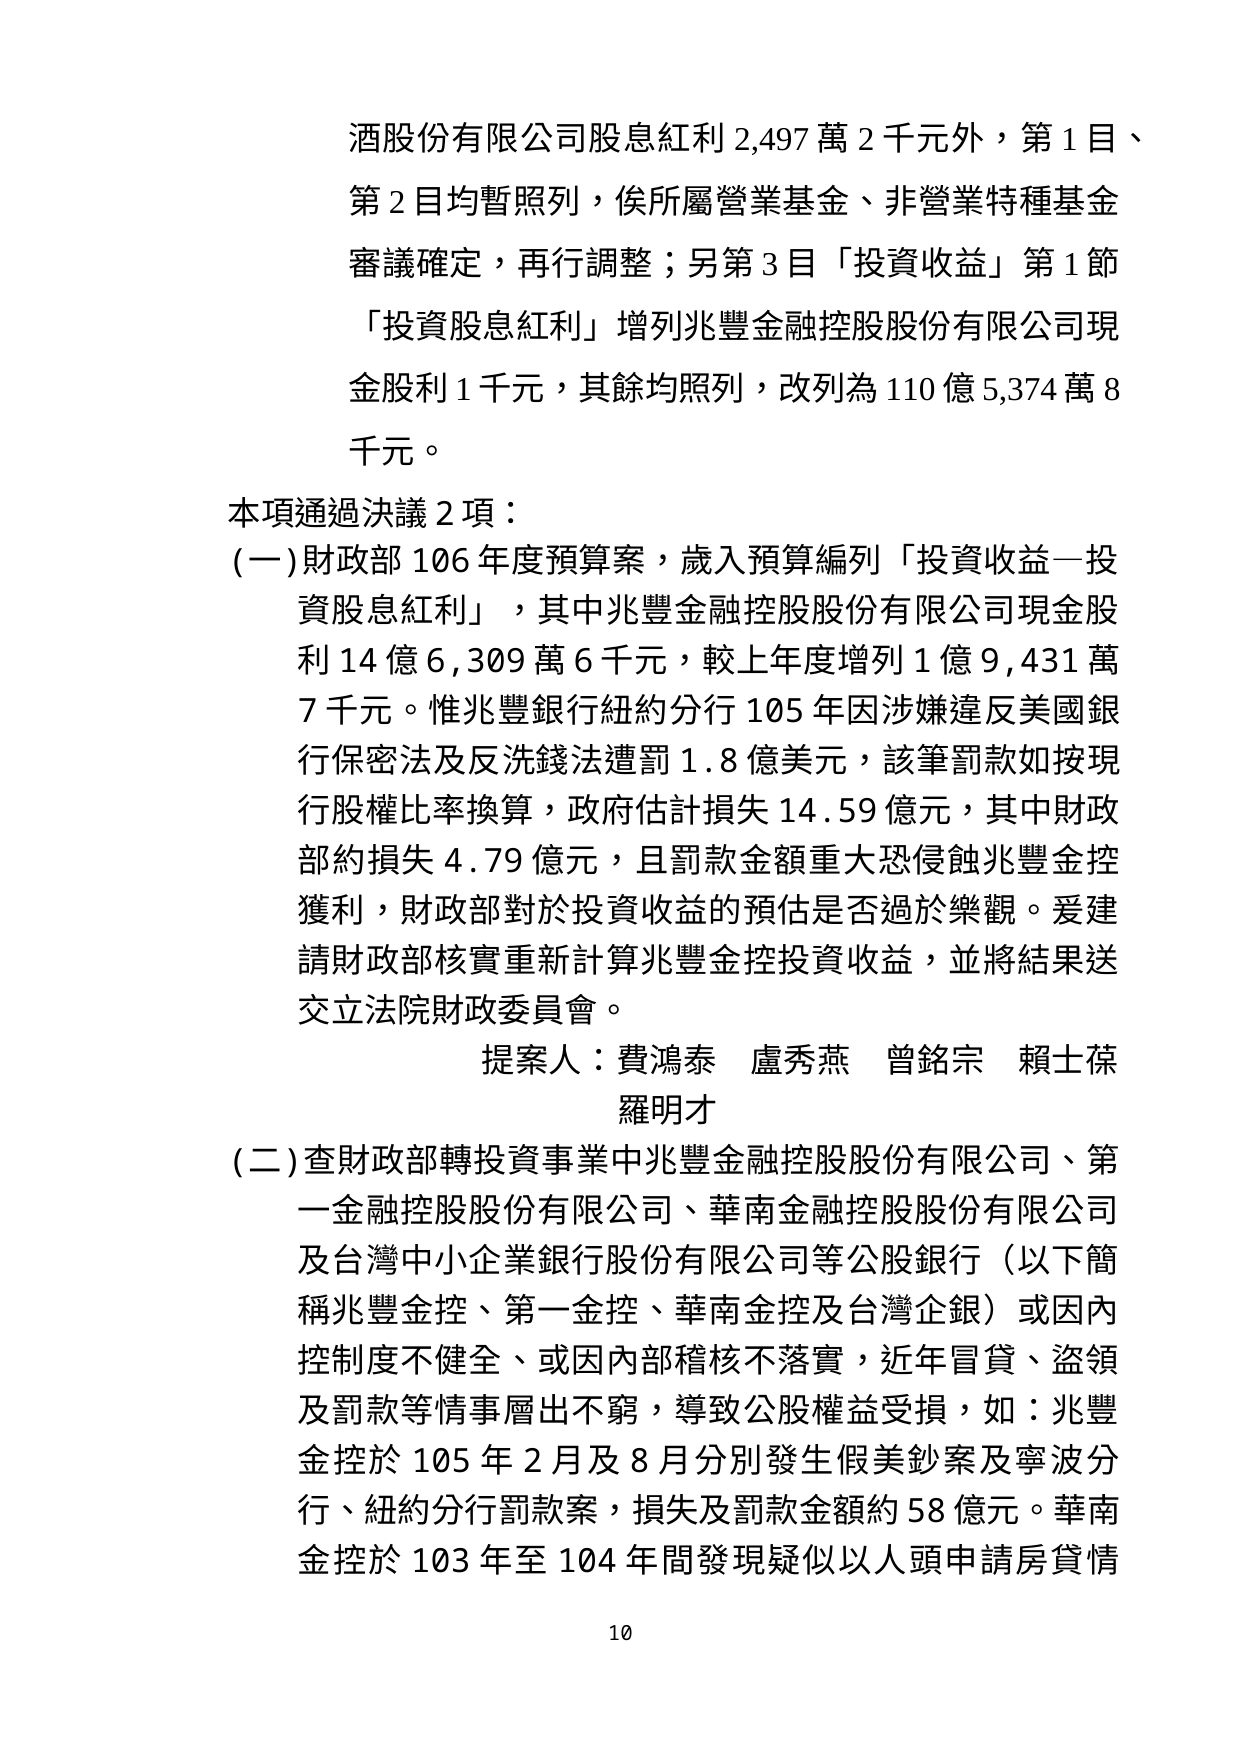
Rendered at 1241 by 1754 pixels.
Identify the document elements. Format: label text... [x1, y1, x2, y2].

text (一)財政部106年度預算案，歲入預算編列「投資收益—投資股息紅利」，其中兆豐金融控股股份有限公司現金股利14億6,309萬6千元，較上年度增列1億9,431萬7千元。惟兆豐銀行紐約分行105年因涉嫌違反美國銀行保密法及反洗錢法遭罰1.8億美元，該筆罰款如按現行股權比率換算，政府估計損失14.59億元，其中財政部約損失4.79億元，且罰款金額重大恐侵蝕兆豐金控獲利，財政部對於投資收益的預估是否過於樂觀。爰建請財政部核實重新計算兆豐金控投資收益，並將結果送交立法院財政委員會。 [228, 532, 1120, 1032]
text 第5項 財政部原列110億2,877萬5千元，除第1目「營業基金盈餘繳庫」第1節「股息紅利繳庫」增列臺灣菸酒股份有限公司股息紅利2,497萬2千元外，第1目、第2目均暫照列，俟所屬營業基金、非營業特種基金審議確定，再行調整；另第3目「投資收益」第1節「投資股息紅利」增列兆豐金融控股股份有限公司現金股利1千元，其餘均照列，改列為110億5,374萬8千元。 [227, 94, 1120, 469]
text 提案人：費鴻泰 盧秀燕 曾銘宗 賴士葆 羅明才 [482, 1032, 1120, 1132]
text 本項通過決議2項： [228, 469, 1120, 532]
text (二)查財政部轉投資事業中兆豐金融控股股份有限公司、第一金融控股股份有限公司、華南金融控股股份有限公司及台灣中小企業銀行股份有限公司等公股銀行（以下簡稱兆豐金控、第一金控、華南金控及台灣企銀）或因內控制度不健全、或因內部稽核不落實，近年冒貸、盜領及罰款等情事層出不窮，導致公股權益受損，如：兆豐金控於105年2月及8月分別發生假美鈔案及寧波分行、紐約分行罰款案，損失及罰款金額約58億元。華南金控於103年至104年間發現疑似以人頭申請房貸情 [228, 1132, 1120, 1582]
